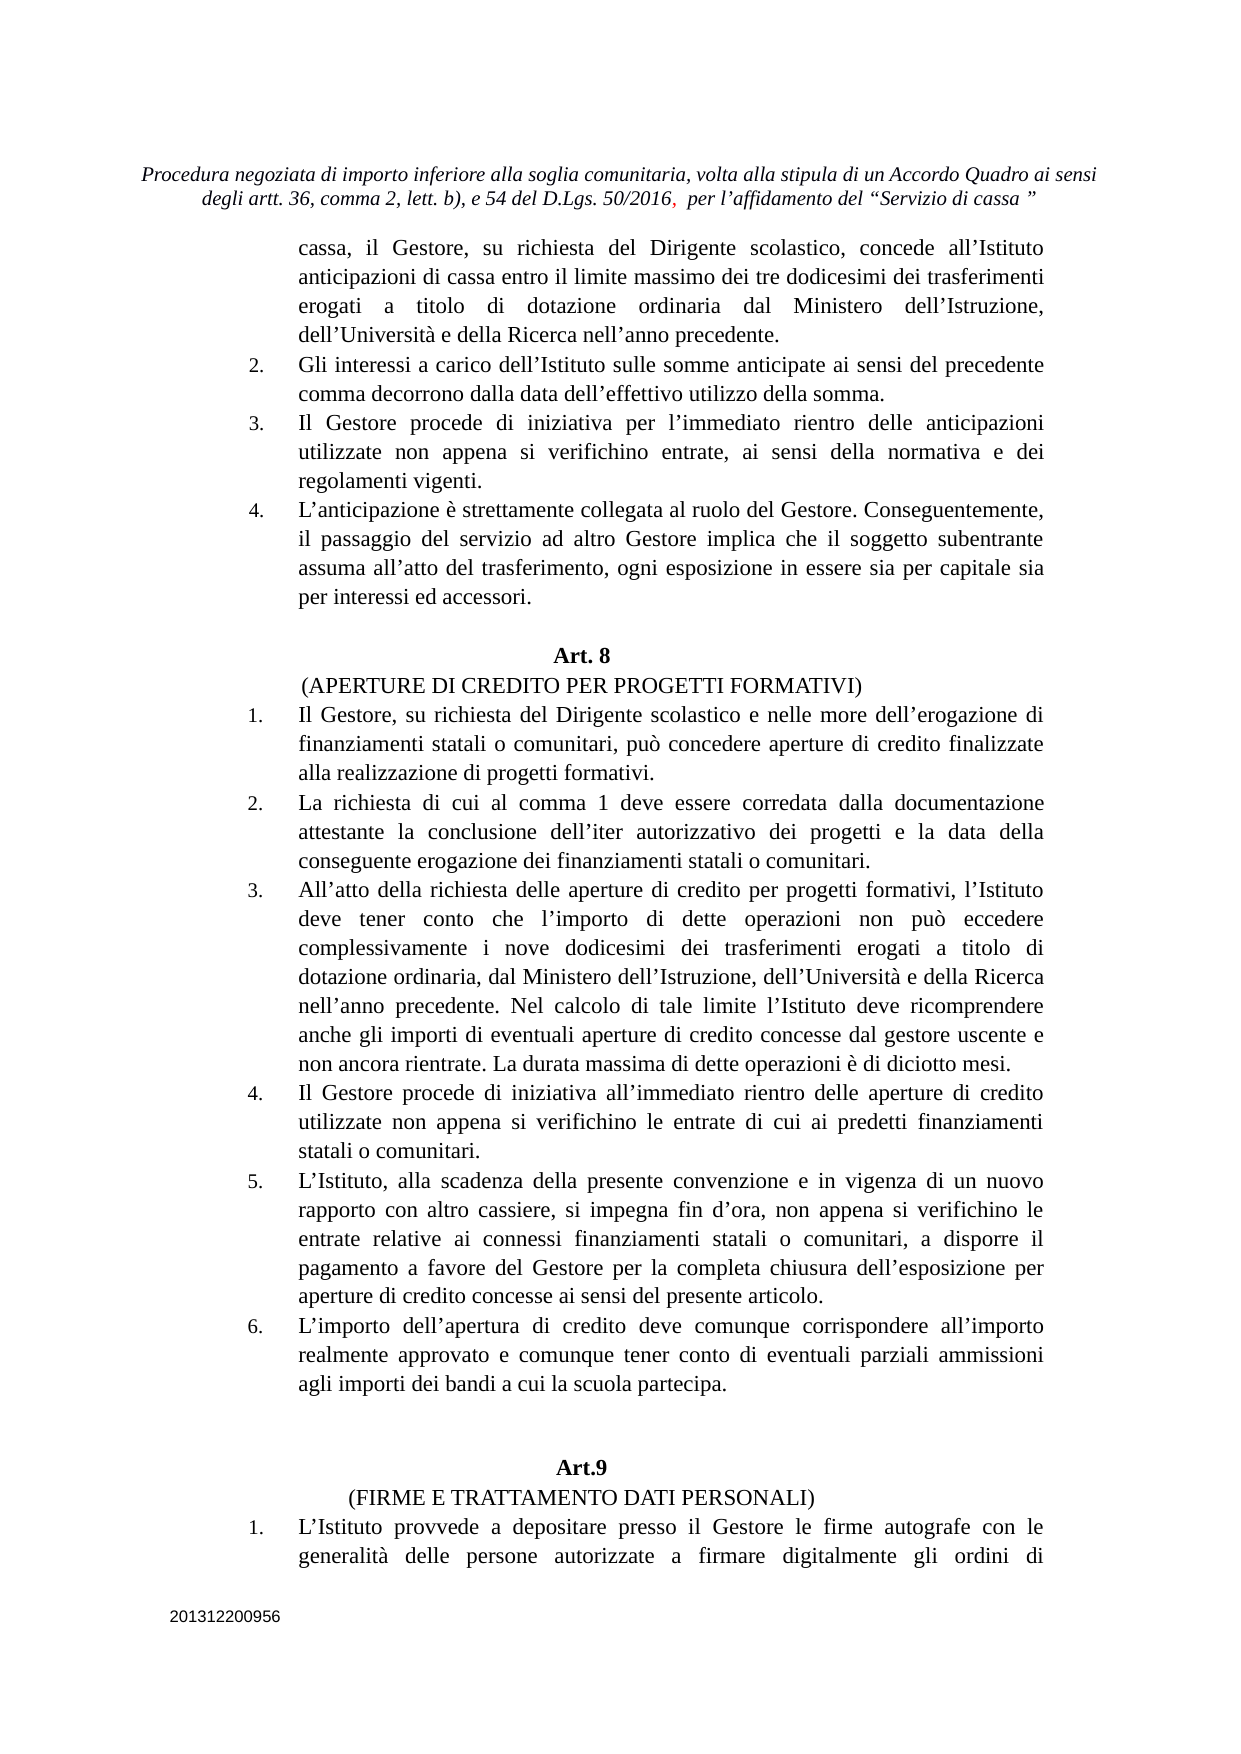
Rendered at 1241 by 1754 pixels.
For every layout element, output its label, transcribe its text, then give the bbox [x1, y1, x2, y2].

list Gli interessi a carico dell’Istituto sulle somme anticipate ai sensi del precedente comma decorrono dalla data dell’effettivo utilizzo della somma. [248, 351, 1045, 406]
list L’Istituto provvede a depositare presso il Gestore le firme autografe con le generalità delle persone autorizzate a firmare digitalmente gli ordini di [248, 1513, 1045, 1568]
list L’anticipazione è strettamente collegata al ruolo del Gestore. Conseguentemente, il passaggio del servizio ad altro Gestore implica che il soggetto subentrante assuma all’atto del trasferimento, ogni esposizione in essere sia per capitale sia per interessi ed accessori. [248, 497, 1045, 610]
list Il Gestore procede di iniziativa all’immediato rientro delle aperture di credito utilizzate non appena si verifichino le entrate di cui ai predetti finanziamenti statali o comunitari. [247, 1079, 1045, 1164]
list All’atto della richiesta delle aperture di credito per progetti formativi, l’Istituto deve tener conto che l’importo di dette operazioni non può eccedere complessivamente i nove dodicesimi dei trasferimenti erogati a titolo di dotazione ordinaria, dal Ministero dell’Istruzione, dell’Università e della Ricerca nell’anno precedente. Nel calcolo di tale limite l’Istituto deve ricomprendere anche gli importi di eventuali aperture di credito concesse dal gestore uscente e non ancora rientrate. La durata massima di dette operazioni è di diciotto mesi. [247, 876, 1045, 1076]
list La richiesta di cui al comma 1 deve essere corredata dalla documentazione attestante la conclusione dell’iter autorizzativo dei progetti e la data della conseguente erogazione dei finanziamenti statali o comunitari. [247, 789, 1045, 873]
list Il Gestore, su richiesta del Dirigente scolastico e nelle more dell’erogazione di finanziamenti statali o comunitari, può concedere aperture di credito finalizzate alla realizzazione di progetti formativi. [247, 701, 1045, 786]
text Art. 8 [119, 642, 1044, 669]
list L’Istituto, alla scadenza della presente convenzione e in vigenza di un nuovo rapporto con altro cassiere, si impegna fin d’ora, non appena si verifichino le entrate relative ai connessi finanziamenti statali o comunitari, a disporre il pagamento a favore del Gestore per la completa chiusura dell’esposizione per aperture di credito concesse ai sensi del presente articolo. [247, 1167, 1045, 1309]
list cassa, il Gestore, su richiesta del Dirigente scolastico, concede all’Istituto anticipazioni di cassa entro il limite massimo dei tre dodicesimi dei trasferimenti erogati a titolo di dotazione ordinaria dal Ministero dell’Istruzione, dell’Università e della Ricerca nell’anno precedente. [248, 234, 1045, 348]
list Il Gestore procede di iniziativa per l’immediato rientro delle anticipazioni utilizzate non appena si verifichino entrate, ai sensi della normativa e dei regolamenti vigenti. [248, 409, 1045, 493]
text (APERTURE DI CREDITO PER PROGETTI FORMATIVI) [119, 672, 1044, 698]
text (FIRME E TRATTAMENTO DATI PERSONALI) [119, 1484, 1044, 1510]
list L’importo dell’apertura di credito deve comunque corrispondere all’importo realmente approvato e comunque tener conto di eventuali parziali ammissioni agli importi dei bandi a cui la scuola partecipa. [247, 1312, 1045, 1396]
text Art.9 [119, 1454, 1044, 1481]
